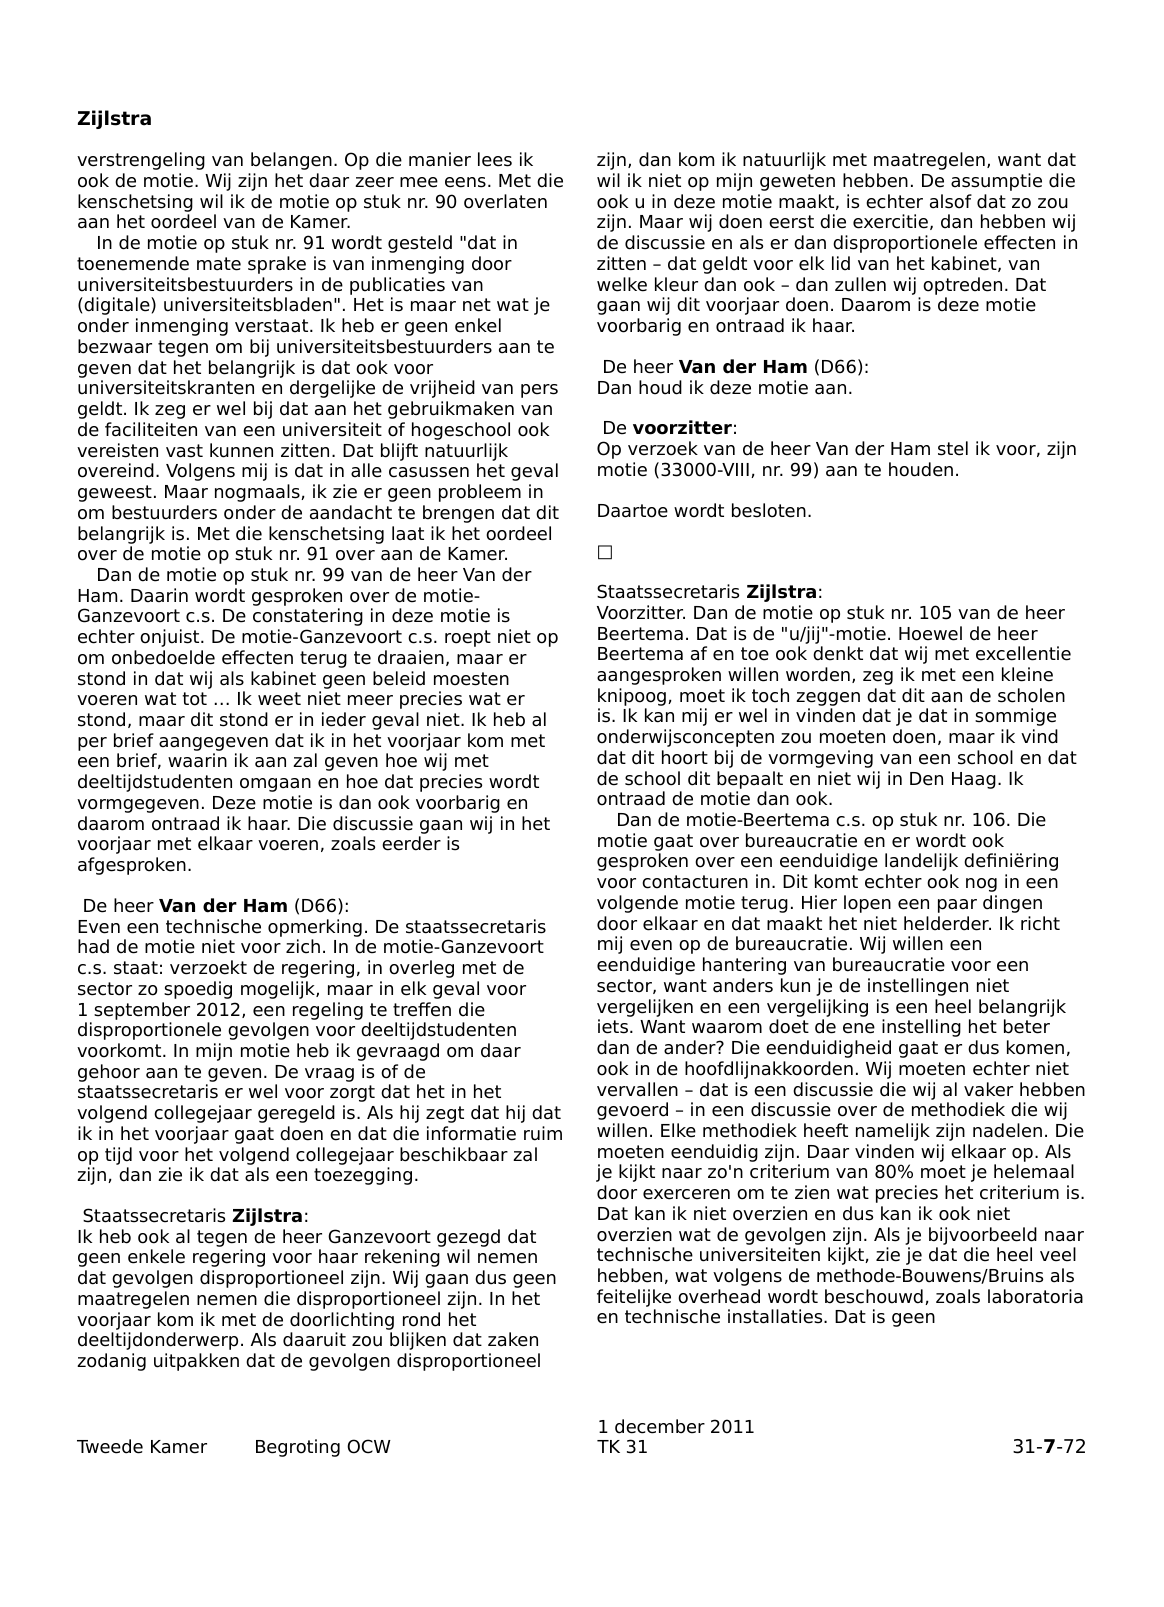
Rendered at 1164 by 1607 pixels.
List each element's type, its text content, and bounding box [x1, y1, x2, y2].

text Dan de motie-Beertema c.s. op stuk nr. 106. Die motie gaat over bureaucratie en er wordt ook gesproken over een eenduidige landelijk definiëring voor contacturen in. Dit komt echter ook nog in een volgende motie terug. Hier lopen een paar dingen door elkaar en dat maakt het niet helderder. Ik richt mij even op de bureaucratie. Wij willen een eenduidige hantering van bureaucratie voor een sector, want anders kun je de instellingen niet vergelijken en een vergelijking is een heel belangrijk iets. Want waarom doet de ene instelling het beter dan de ander? Die eenduidigheid gaat er dus komen, ook in de hoofdlijnakkoorden. Wij moeten echter niet vervallen – dat is een discussie die wij al vaker hebben gevoerd – in een discussie over de methodiek die wij willen. Elke methodiek heeft namelijk zijn nadelen. Die moeten eenduidig zijn. Daar vinden wij elkaar op. Als je kijkt naar zo'n criterium van 80% moet je helemaal door exerceren om te zien wat precies het criterium is. Dat kan ik niet overzien en dus kan ik ook niet overzien wat de gevolgen zijn. Als je bijvoorbeeld naar technische universiteiten kijkt, zie je dat die heel veel hebben, wat volgens de methode-Bouwens/Bruins als feitelijke overhead wordt beschouwd, zoals laboratoria en technische installaties. Dat is geen [596, 810, 1087, 1328]
text De heer Van der Ham (D66): [596, 357, 1087, 377]
text Even een technische opmerking. De staatssecretaris had de motie niet voor zich. In de motie-Ganzevoort c.s. staat: verzoekt de regering, in overleg met de sector zo spoedig mogelijk, maar in elk geval voor 1 september 2012, een regeling te treffen die disproportionele gevolgen voor deeltijdstudenten voorkomt. In mijn motie heb ik gevraagd om daar gehoor aan te geven. De vraag is of de staatssecretaris er wel voor zorgt dat het in het volgend collegejaar geregeld is. Als hij zegt dat hij dat ik in het voorjaar gaat doen en dat die informatie ruim op tijd voor het volgend collegejaar beschikbaar zal zijn, dan zie ik dat als een toezegging. [77, 916, 567, 1186]
text In de motie op stuk nr. 91 wordt gesteld "dat in toenemende mate sprake is van inmenging door universiteitsbestuurders in de publicaties van (digitale) universiteitsbladen". Het is maar net wat je onder inmenging verstaat. Ik heb er geen enkel bezwaar tegen om bij universiteitsbestuurders aan te geven dat het belangrijk is dat ook voor universiteitskranten en dergelijke de vrijheid van pers geldt. Ik zeg er wel bij dat aan het gebruikmaken van de faciliteiten van een universiteit of hogeschool ook vereisten vast kunnen zitten. Dat blijft natuurlijk overeind. Volgens mij is dat in alle casussen het geval geweest. Maar nogmaals, ik zie er geen probleem in om bestuurders onder de aandacht te brengen dat dit belangrijk is. Met die kenschetsing laat ik het oordeel over de motie op stuk nr. 91 over aan de Kamer. [77, 233, 567, 565]
text Daartoe wordt besloten. [596, 500, 1087, 521]
text Dan de motie op stuk nr. 99 van de heer Van der Ham. Daarin wordt gesproken over de motie-Ganzevoort c.s. De constatering in deze motie is echter onjuist. De motie-Ganzevoort c.s. roept niet op om onbedoelde effecten terug te draaien, maar er stond in dat wij als kabinet geen beleid moesten voeren wat tot … Ik weet niet meer precies wat er stond, maar dit stond er in ieder geval niet. Ik heb al per brief aangegeven dat ik in het voorjaar kom met een brief, waarin ik aan zal geven hoe wij met deeltijdstudenten omgaan en hoe dat precies wordt vormgegeven. Deze motie is dan ook voorbarig en daarom ontraad ik haar. Die discussie gaan wij in het voorjaar met elkaar voeren, zoals eerder is afgesproken. [77, 565, 567, 876]
text □ [596, 541, 1087, 562]
text Staatssecretaris Zijlstra: [77, 1206, 567, 1227]
text Ik heb ook al tegen de heer Ganzevoort gezegd dat geen enkele regering voor haar rekening wil nemen dat gevolgen disproportioneel zijn. Wij gaan dus geen maatregelen nemen die disproportioneel zijn. In het voorjaar kom ik met de doorlichting rond het deeltijdonderwerp. Als daaruit zou blijken dat zaken zodanig uitpakken dat de gevolgen disproportioneel [77, 1227, 567, 1372]
text De heer Van der Ham (D66): [77, 896, 567, 916]
text Op verzoek van de heer Van der Ham stel ik voor, zijn motie (33000-VIII, nr. 99) aan te houden. [596, 439, 1087, 480]
text Staatssecretaris Zijlstra: [596, 582, 1087, 603]
text verstrengeling van belangen. Op die manier lees ik ook de motie. Wij zijn het daar zeer mee eens. Met die kenschetsing wil ik de motie op stuk nr. 90 overlaten aan het oordeel van de Kamer. [77, 150, 567, 233]
text Dan houd ik deze motie aan. [596, 377, 1087, 398]
text zijn, dan kom ik natuurlijk met maatregelen, want dat wil ik niet op mijn geweten hebben. De assumptie die ook u in deze motie maakt, is echter alsof dat zo zou zijn. Maar wij doen eerst die exercitie, dan hebben wij de discussie en als er dan disproportionele effecten in zitten – dat geldt voor elk lid van het kabinet, van welke kleur dan ook – dan zullen wij optreden. Dat gaan wij dit voorjaar doen. Daarom is deze motie voorbarig en ontraad ik haar. [596, 150, 1087, 337]
text Voorzitter. Dan de motie op stuk nr. 105 van de heer Beertema. Dat is de "u/jij"-motie. Hoewel de heer Beertema af en toe ook denkt dat wij met excellentie aangesproken willen worden, zeg ik met een kleine knipoog, moet ik toch zeggen dat dit aan de scholen is. Ik kan mij er wel in vinden dat je dat in sommige onderwijsconcepten zou moeten doen, maar ik vind dat dit hoort bij de vormgeving van een school en dat de school dit bepaalt en niet wij in Den Haag. Ik ontraad de motie dan ook. [596, 603, 1087, 810]
text De voorzitter: [596, 418, 1087, 439]
